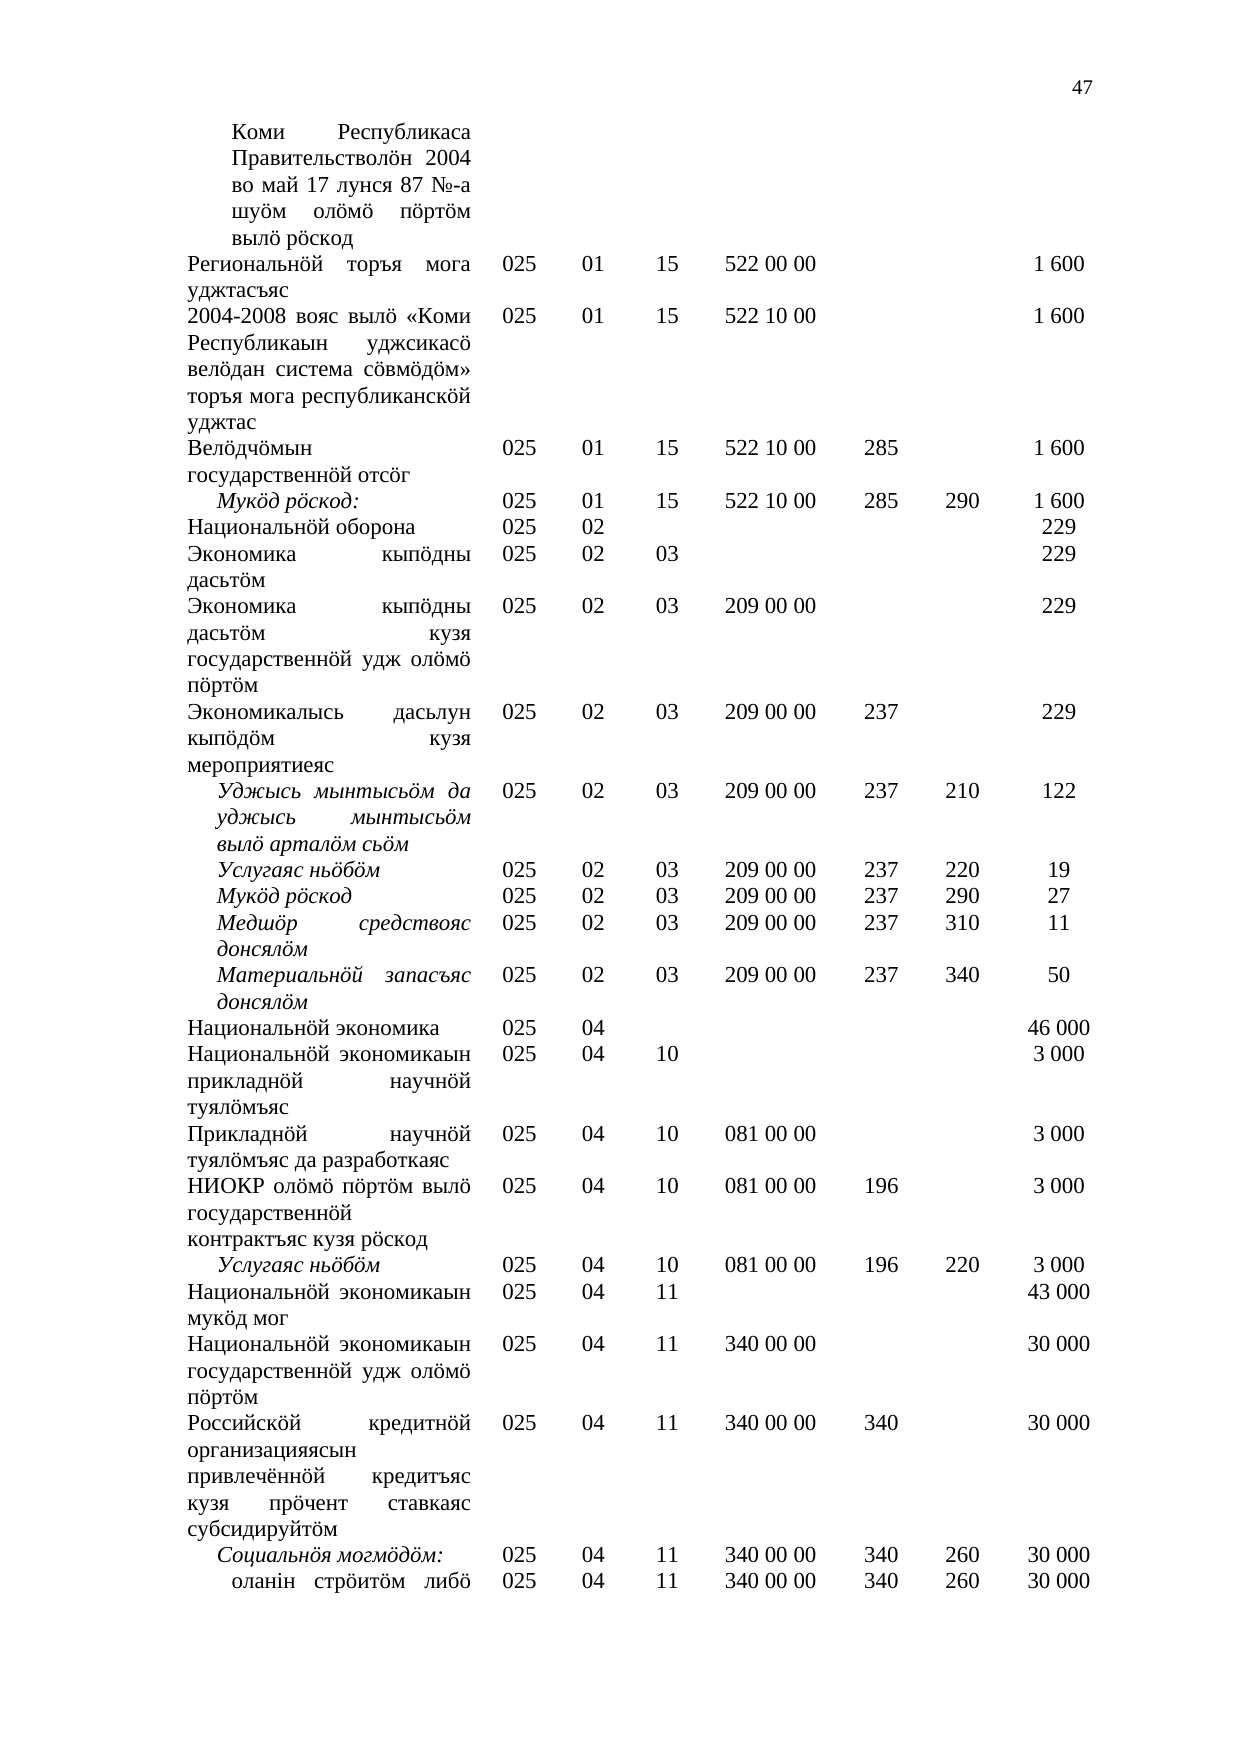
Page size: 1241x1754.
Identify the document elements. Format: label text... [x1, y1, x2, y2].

table_cell 27 [999, 883, 1118, 909]
table_cell 11 [999, 909, 1118, 961]
table_cell 122 [999, 777, 1118, 856]
table_cell 340 [925, 961, 999, 1014]
table_cell 01 [556, 434, 630, 487]
table_cell 19 [999, 856, 1118, 882]
table_cell [837, 118, 925, 250]
table_cell 10 [630, 1041, 704, 1119]
table_cell 03 [630, 909, 704, 961]
table_cell Российскöй кредитнöй организацияясын привлечённöй кредитъяс кузя прöчент ставкаяс субсидируйтöм [176, 1410, 482, 1541]
table_cell Национальнöй экономикаын государственнöй удж олöмö пöртöм [176, 1330, 482, 1409]
table_cell 285 [837, 487, 925, 513]
table_cell Национальнöй экономика [176, 1014, 482, 1041]
table_cell 02 [556, 909, 630, 961]
table_cell 025 [482, 698, 556, 777]
table_cell 3 000 [999, 1172, 1118, 1251]
table_cell [630, 1014, 704, 1041]
table_cell 237 [837, 909, 925, 961]
table_cell [704, 1014, 837, 1041]
table_cell 025 [482, 1120, 556, 1172]
table_cell 15 [630, 250, 704, 303]
table_cell [925, 118, 999, 250]
table_cell 025 [482, 434, 556, 487]
table_cell 50 [999, 961, 1118, 1014]
table_cell 11 [630, 1330, 704, 1409]
table_cell 30 000 [999, 1330, 1118, 1409]
table_cell оланiн стрöитöм либö [176, 1568, 482, 1594]
table_cell 025 [482, 303, 556, 434]
table_cell 340 00 00 [704, 1330, 837, 1409]
table_cell 229 [999, 698, 1118, 777]
table_cell 025 [482, 514, 556, 540]
table_cell 522 10 00 [704, 487, 837, 513]
table_cell [925, 434, 999, 487]
table_cell [837, 1014, 925, 1041]
table_cell 025 [482, 1410, 556, 1541]
table_cell [999, 118, 1118, 250]
table_cell 025 [482, 1330, 556, 1409]
table_cell [837, 1120, 925, 1172]
table_cell 229 [999, 540, 1118, 592]
table_cell 340 00 00 [704, 1410, 837, 1541]
table_cell 3 000 [999, 1251, 1118, 1278]
table_cell [630, 118, 704, 250]
table_cell 02 [556, 777, 630, 856]
table_cell 290 [925, 883, 999, 909]
table_cell 30 000 [999, 1410, 1118, 1541]
table_cell [925, 1410, 999, 1541]
table_cell 310 [925, 909, 999, 961]
table_cell 196 [837, 1251, 925, 1278]
table_cell 081 00 00 [704, 1172, 837, 1251]
table_cell 237 [837, 961, 925, 1014]
table_cell Экономикалысь дасьлун кыпöдöм кузя мероприятиеяс [176, 698, 482, 777]
table_cell Национальнöй экономикаын прикладнöй научнöй туялöмъяс [176, 1041, 482, 1119]
table_cell 260 [925, 1541, 999, 1568]
table_cell 15 [630, 487, 704, 513]
table_cell 210 [925, 777, 999, 856]
table_cell 237 [837, 856, 925, 882]
table_cell 081 00 00 [704, 1120, 837, 1172]
table_cell 02 [556, 856, 630, 882]
table_cell 2004-2008 вояс вылö «Коми Республикаын уджсикасö велöдан система сöвмöдöм» торъя мога республиканскöй уджтас [176, 303, 482, 434]
table_cell 209 00 00 [704, 593, 837, 698]
table_cell 025 [482, 540, 556, 592]
table_cell 025 [482, 856, 556, 882]
table_cell 025 [482, 593, 556, 698]
table_cell 01 [556, 303, 630, 434]
table_cell 025 [482, 1172, 556, 1251]
table_cell [925, 303, 999, 434]
table_cell 025 [482, 1251, 556, 1278]
table_cell 237 [837, 698, 925, 777]
table_cell 04 [556, 1014, 630, 1041]
table_cell [704, 514, 837, 540]
table_cell 04 [556, 1410, 630, 1541]
table_cell 04 [556, 1568, 630, 1594]
table_cell 02 [556, 961, 630, 1014]
table_cell 209 00 00 [704, 883, 837, 909]
table_cell 260 [925, 1568, 999, 1594]
table_cell Коми Республикаса Правительстволöн 2004 во май 17 лунся 87 №-а шуöм олöмö пöртöм вылö рöскод [176, 118, 482, 250]
table_cell 04 [556, 1330, 630, 1409]
table_cell 220 [925, 1251, 999, 1278]
table_cell 209 00 00 [704, 909, 837, 961]
table_cell 209 00 00 [704, 698, 837, 777]
table_cell 10 [630, 1120, 704, 1172]
table_cell 03 [630, 883, 704, 909]
table_cell 025 [482, 909, 556, 961]
table_cell 229 [999, 593, 1118, 698]
table_cell 285 [837, 434, 925, 487]
table_cell 01 [556, 250, 630, 303]
table_cell Медшöр средствояс донсялöм [176, 909, 482, 961]
table_cell [837, 1278, 925, 1330]
table_cell [925, 1014, 999, 1041]
table_cell [704, 540, 837, 592]
table_cell Национальнöй оборона [176, 514, 482, 540]
table_cell Уджысь мынтысьöм да уджысь мынтысьöм вылö арталöм сьöм [176, 777, 482, 856]
table_cell 340 [837, 1541, 925, 1568]
table_cell 522 10 00 [704, 303, 837, 434]
table_cell 3 000 [999, 1041, 1118, 1119]
table_cell [925, 698, 999, 777]
table_cell [704, 1278, 837, 1330]
table_cell [925, 1172, 999, 1251]
table_cell [837, 303, 925, 434]
table_cell 04 [556, 1041, 630, 1119]
table_cell 02 [556, 514, 630, 540]
table_cell [925, 540, 999, 592]
table_cell 15 [630, 434, 704, 487]
table_cell Услугаяс ньöбöм [176, 856, 482, 882]
table_cell 025 [482, 250, 556, 303]
table_cell [704, 1041, 837, 1119]
table_cell 43 000 [999, 1278, 1118, 1330]
table_cell [925, 1278, 999, 1330]
table_cell 03 [630, 961, 704, 1014]
table_cell 02 [556, 593, 630, 698]
table_cell 340 00 00 [704, 1568, 837, 1594]
table_cell 11 [630, 1541, 704, 1568]
table_cell [925, 1120, 999, 1172]
table_cell [925, 1041, 999, 1119]
table_cell [837, 1330, 925, 1409]
table_cell 025 [482, 1541, 556, 1568]
table_cell 10 [630, 1172, 704, 1251]
table_cell Мукöд рöскод: [176, 487, 482, 513]
table_cell 02 [556, 540, 630, 592]
table_cell 03 [630, 540, 704, 592]
table_cell 025 [482, 487, 556, 513]
table_cell 340 00 00 [704, 1541, 837, 1568]
table_cell 30 000 [999, 1568, 1118, 1594]
table_cell 04 [556, 1172, 630, 1251]
table_cell [925, 593, 999, 698]
table_cell 340 [837, 1410, 925, 1541]
table_cell Национальнöй экономикаын мукöд мог [176, 1278, 482, 1330]
table_cell 03 [630, 593, 704, 698]
table_cell [556, 118, 630, 250]
table_cell 10 [630, 1251, 704, 1278]
table_cell 04 [556, 1120, 630, 1172]
table_cell 11 [630, 1568, 704, 1594]
table_cell 11 [630, 1410, 704, 1541]
table_cell 025 [482, 1278, 556, 1330]
table_cell 237 [837, 777, 925, 856]
table_cell 220 [925, 856, 999, 882]
table_cell 04 [556, 1541, 630, 1568]
table_cell Социальнöя могмöдöм: [176, 1541, 482, 1568]
table_cell 081 00 00 [704, 1251, 837, 1278]
table_cell 209 00 00 [704, 777, 837, 856]
table_cell 229 [999, 514, 1118, 540]
table_cell 04 [556, 1251, 630, 1278]
table_cell 025 [482, 961, 556, 1014]
table_cell Прикладнöй научнöй туялöмъяс да разработкаяс [176, 1120, 482, 1172]
table_cell [482, 118, 556, 250]
table_cell 025 [482, 1041, 556, 1119]
table_cell 1 600 [999, 434, 1118, 487]
table_cell [925, 1330, 999, 1409]
table_cell 522 00 00 [704, 250, 837, 303]
table_cell 290 [925, 487, 999, 513]
table_cell [837, 593, 925, 698]
table_cell 1 600 [999, 303, 1118, 434]
table_cell Материальнöй запасъяс донсялöм [176, 961, 482, 1014]
table_cell Региональнöй торъя мога уджтасъяс [176, 250, 482, 303]
table_cell [925, 250, 999, 303]
table_cell 025 [482, 777, 556, 856]
table_cell 1 600 [999, 487, 1118, 513]
table_cell 03 [630, 777, 704, 856]
table_cell 196 [837, 1172, 925, 1251]
table_cell 04 [556, 1278, 630, 1330]
table_cell [837, 514, 925, 540]
table_cell 11 [630, 1278, 704, 1330]
table_cell [837, 250, 925, 303]
table_cell 237 [837, 883, 925, 909]
table_cell [837, 1041, 925, 1119]
table_cell Велöдчöмын государственнöй отсöг [176, 434, 482, 487]
table_cell 15 [630, 303, 704, 434]
table_cell 025 [482, 1014, 556, 1041]
table_cell 025 [482, 883, 556, 909]
table_cell [630, 514, 704, 540]
table_cell 3 000 [999, 1120, 1118, 1172]
table_cell 01 [556, 487, 630, 513]
table_cell 30 000 [999, 1541, 1118, 1568]
table_cell Экономика кыпöдны дасьтöм кузя государственнöй удж олöмö пöртöм [176, 593, 482, 698]
table_cell 025 [482, 1568, 556, 1594]
table_cell НИОКР олöмö пöртöм вылö государственнöй контрактъяс кузя рöскод [176, 1172, 482, 1251]
table_cell Экономика кыпöдны дасьтöм [176, 540, 482, 592]
table_cell Мукöд рöскод [176, 883, 482, 909]
table_cell 03 [630, 698, 704, 777]
table_cell 522 10 00 [704, 434, 837, 487]
table_cell [925, 514, 999, 540]
table_cell 1 600 [999, 250, 1118, 303]
table_cell 02 [556, 698, 630, 777]
table_cell 340 [837, 1568, 925, 1594]
table_cell 03 [630, 856, 704, 882]
table_cell 209 00 00 [704, 856, 837, 882]
table_cell 209 00 00 [704, 961, 837, 1014]
table_cell [837, 540, 925, 592]
table_cell Услугаяс ньöбöм [176, 1251, 482, 1278]
table_cell 46 000 [999, 1014, 1118, 1041]
table_cell 02 [556, 883, 630, 909]
table_cell [704, 118, 837, 250]
